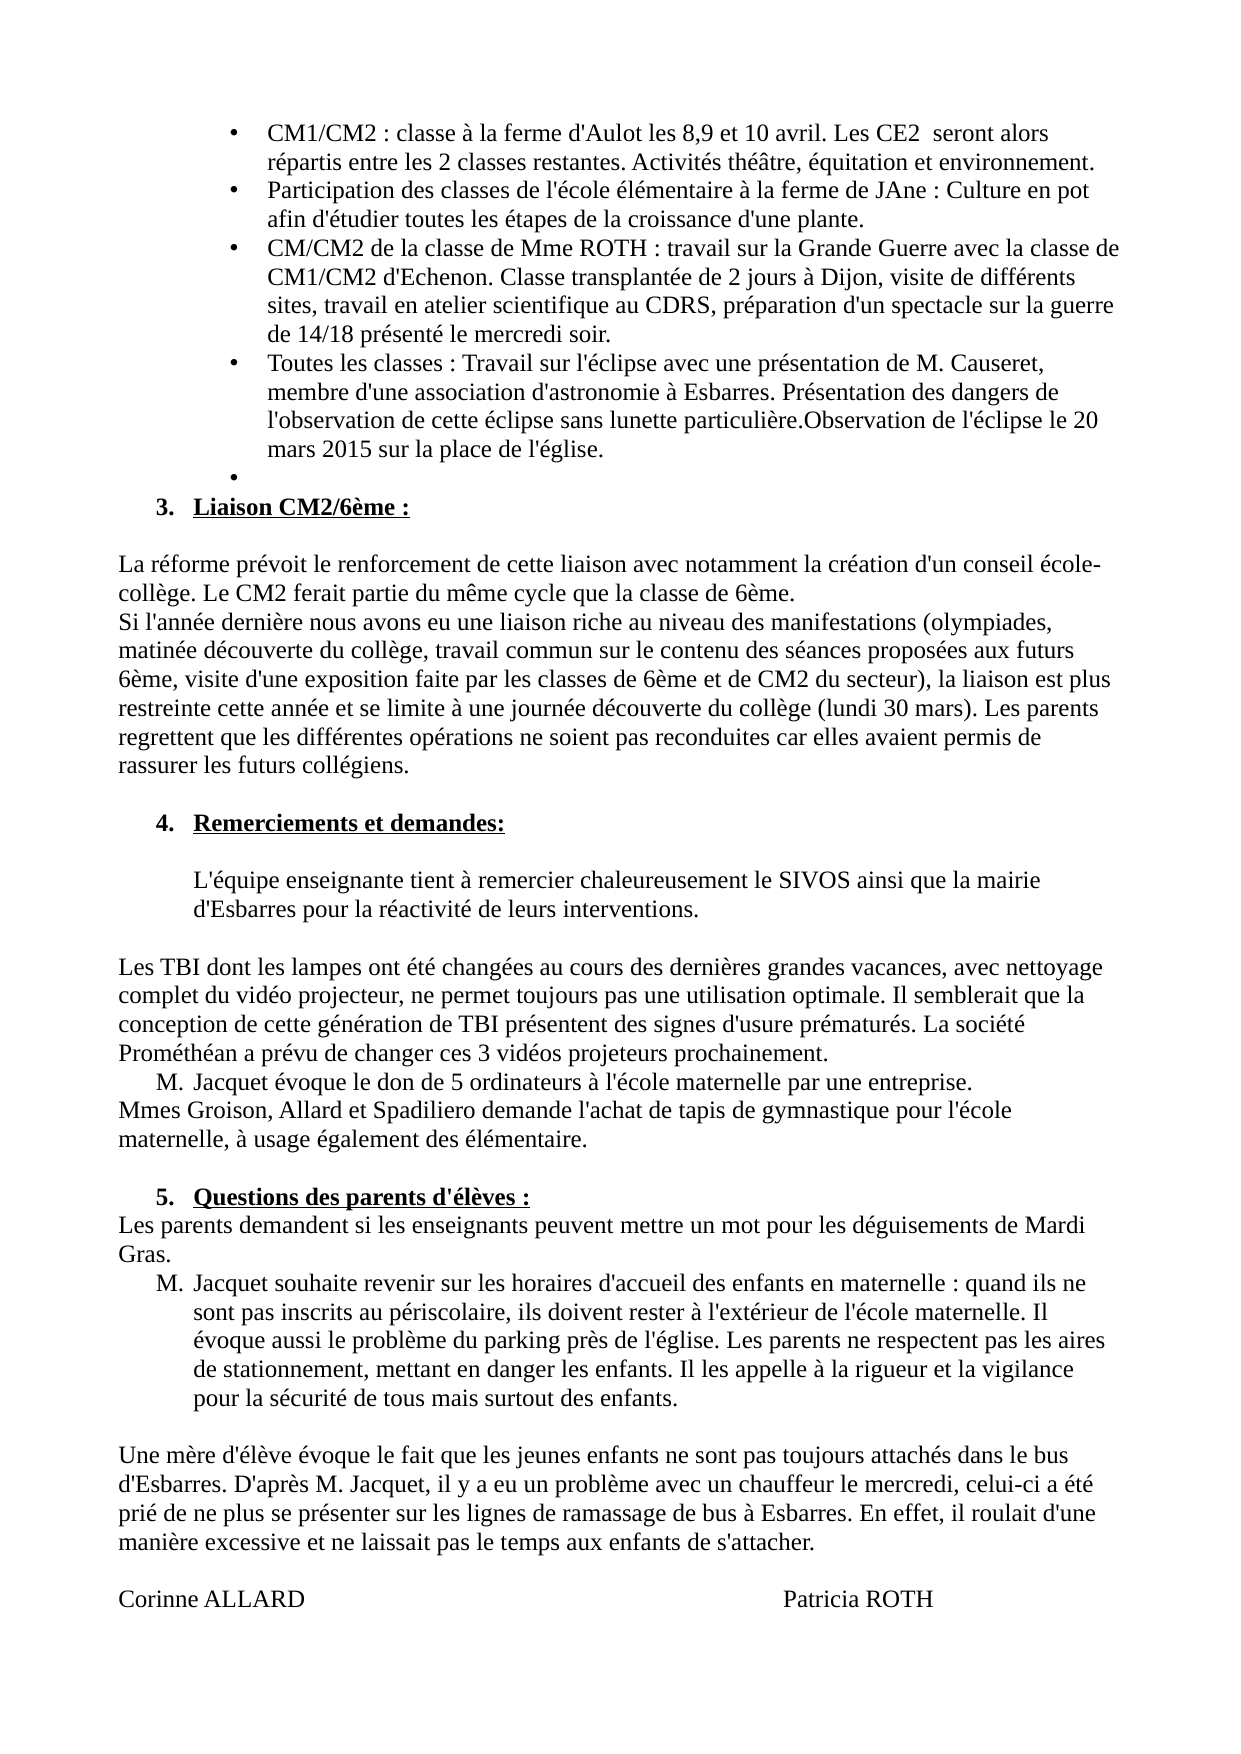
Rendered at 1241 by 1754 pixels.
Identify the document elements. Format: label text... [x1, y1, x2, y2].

list L'équipe enseignante tient à remercier chaleureusement le SIVOS ainsi que la mairie d'Esbarres pour la réactivité de leurs interventions. [156, 866, 1122, 923]
list Toutes les classes : Travail sur l'éclipse avec une présentation de M. Causeret, membre d'une association d'astronomie à Esbarres. Présentation des dangers de l'observation de cette éclipse sans lunette particulière.Observation de l'éclipse le 20 mars 2015 sur la place de l'église. [229, 348, 1122, 463]
list Liaison CM2/6ème : [156, 492, 1122, 521]
list Participation des classes de l'école élémentaire à la ferme de JAne : Culture en pot afin d'étudier toutes les étapes de la croissance d'une plante. [229, 176, 1122, 233]
text Corinne ALLARD Patricia ROTH [118, 1584, 1122, 1613]
text Une mère d'élève évoque le fait que les jeunes enfants ne sont pas toujours attachés dans le bus d'Esbarres. D'après M. Jacquet, il y a eu un problème avec un chauffeur le mercredi, celui-ci a été prié de ne plus se présenter sur les lignes de ramassage de bus à Esbarres. En effet, il roulait d'une manière excessive et ne laissait pas le temps aux enfants de s'attacher. [118, 1441, 1122, 1556]
text Les parents demandent si les enseignants peuvent mettre un mot pour les déguisements de Mardi Gras. [118, 1211, 1122, 1268]
list Remerciements et demandes: [156, 808, 1122, 837]
text Les TBI dont les lampes ont été changées au cours des dernières grandes vacances, avec nettoyage complet du vidéo projecteur, ne permet toujours pas une utilisation optimale. Il semblerait que la conception de cette génération de TBI présentent des signes d'usure prématurés. La société Prométhéan a prévu de changer ces 3 vidéos projeteurs prochainement. [118, 952, 1122, 1067]
list CM/CM2 de la classe de Mme ROTH : travail sur la Grande Guerre avec la classe de CM1/CM2 d'Echenon. Classe transplantée de 2 jours à Dijon, visite de différents sites, travail en atelier scientifique au CDRS, préparation d'un spectacle sur la guerre de 14/18 présenté le mercredi soir. [229, 233, 1122, 348]
text La réforme prévoit le renforcement de cette liaison avec notamment la création d'un conseil école-collège. Le CM2 ferait partie du même cycle que la classe de 6ème. [118, 549, 1122, 607]
list Questions des parents d'élèves : [156, 1182, 1122, 1211]
list CM1/CM2 : classe à la ferme d'Aulot les 8,9 et 10 avril. Les CE2 seront alors répartis entre les 2 classes restantes. Activités théâtre, équitation et environnement. [229, 118, 1122, 176]
list Jacquet évoque le don de 5 ordinateurs à l'école maternelle par une entreprise. [156, 1067, 1122, 1096]
text Si l'année dernière nous avons eu une liaison riche au niveau des manifestations (olympiades, matinée découverte du collège, travail commun sur le contenu des séances proposées aux futurs 6ème, visite d'une exposition faite par les classes de 6ème et de CM2 du secteur), la liaison est plus restreinte cette année et se limite à une journée découverte du collège (lundi 30 mars). Les parents regrettent que les différentes opérations ne soient pas reconduites car elles avaient permis de rassurer les futurs collégiens. [118, 607, 1122, 779]
text Mmes Groison, Allard et Spadiliero demande l'achat de tapis de gymnastique pour l'école maternelle, à usage également des élémentaire. [118, 1096, 1122, 1153]
list Jacquet souhaite revenir sur les horaires d'accueil des enfants en maternelle : quand ils ne sont pas inscrits au périscolaire, ils doivent rester à l'extérieur de l'école maternelle. Il évoque aussi le problème du parking près de l'église. Les parents ne respectent pas les aires de stationnement, mettant en danger les enfants. Il les appelle à la rigueur et la vigilance pour la sécurité de tous mais surtout des enfants. [156, 1268, 1122, 1412]
